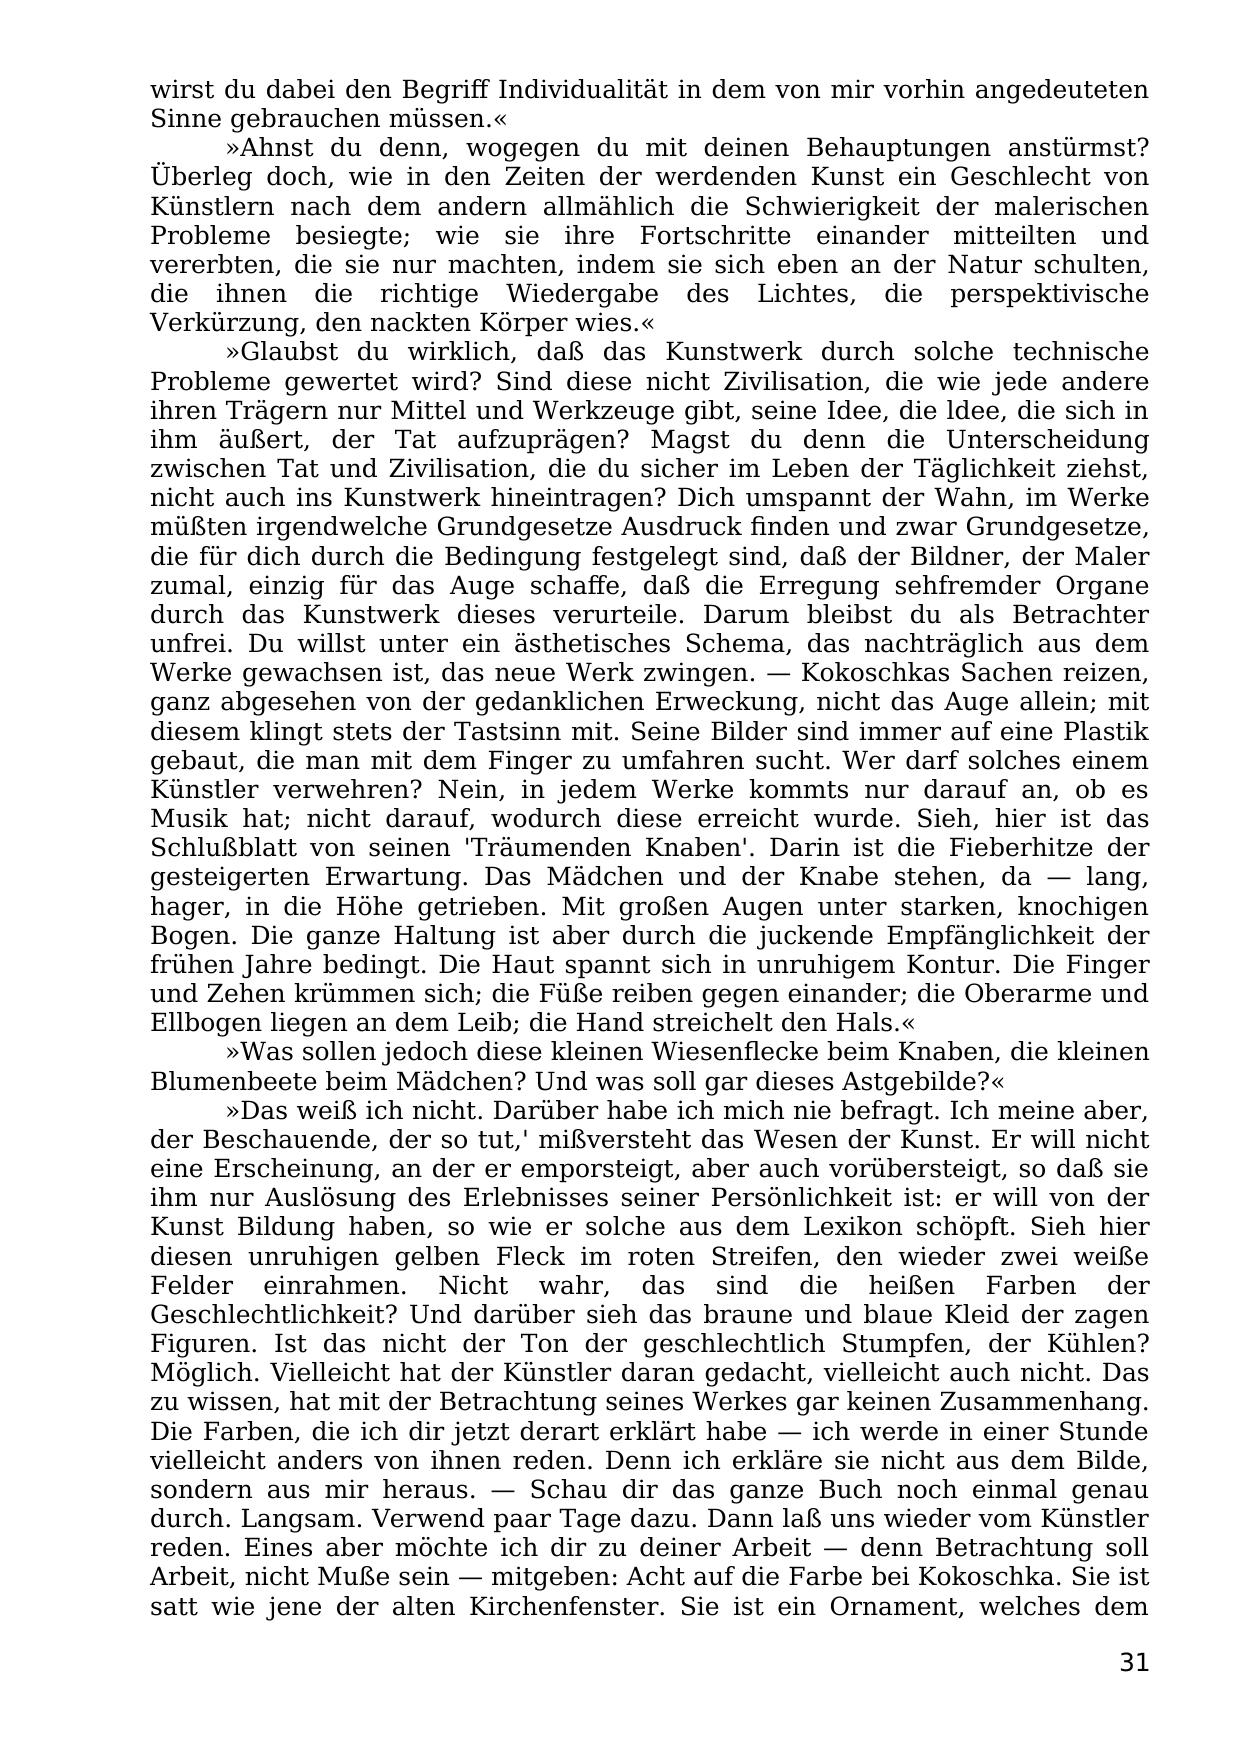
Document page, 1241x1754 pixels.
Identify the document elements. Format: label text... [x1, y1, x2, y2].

text »Das weiß ich nicht. Darüber habe ich mich nie befragt. Ich meine aber, der Beschauende, der so tut,' mißversteht das Wesen der Kunst. Er will nicht eine Erscheinung, an der er emporsteigt, aber auch vorübersteigt, so daß sie ihm nur Auslösung des Erlebnisses seiner Persönlichkeit ist: er will von der Kunst Bildung haben, so wie er solche aus dem Lexikon schöpft. Sieh hier diesen unruhigen gelben Fleck im roten Streifen, den wieder zwei weiße Felder einrahmen. Nicht wahr, das sind die heißen Farben der Geschlechtlichkeit? Und darüber sieh das braune und blaue Kleid der zagen Figuren. Ist das nicht der Ton der geschlechtlich Stumpfen, der Kühlen? Möglich. Vielleicht hat der Künstler daran gedacht, vielleicht auch nicht. Das zu wissen, hat mit der Betrachtung seines Werkes gar keinen Zusammenhang. Die Farben, die ich dir jetzt derart erklärt habe — ich werde in einer Stunde vielleicht anders von ihnen reden. Denn ich erkläre sie nicht aus dem Bilde, sondern aus mir heraus. — Schau dir das ganze Buch noch einmal genau durch. Langsam. Verwend paar Tage dazu. Dann laß uns wieder vom Künstler reden. Eines aber möchte ich dir zu deiner Arbeit — denn Betrachtung soll Arbeit, nicht Muße sein — mitgeben: Acht auf die Farbe bei Kokoschka. Sie ist satt wie jene der alten Kirchenfenster. Sie ist ein Ornament, welches dem [150, 1096, 1151, 1621]
text »Was sollen jedoch diese kleinen Wiesenflecke beim Knaben, die kleinen Blumenbeete beim Mädchen? Und was soll gar dieses Astgebilde?« [150, 1037, 1151, 1096]
text »Ahnst du denn, wogegen du mit deinen Behauptungen anstürmst? Überleg doch, wie in den Zeiten der werdenden Kunst ein Geschlecht von Künstlern nach dem andern allmählich die Schwierigkeit der malerischen Probleme besiegte; wie sie ihre Fortschritte einander mitteilten und vererbten, die sie nur machten, indem sie sich eben an der Natur schulten, die ihnen die richtige Wiedergabe des Lichtes, die perspektivische Verkürzung, den nackten Körper wies.« [150, 133, 1151, 337]
text wirst du dabei den Begriff Individualität in dem von mir vorhin angedeuteten Sinne gebrauchen müssen.« [150, 75, 1151, 133]
text »Glaubst du wirklich, daß das Kunstwerk durch solche technische Probleme gewertet wird? Sind diese nicht Zivilisation, die wie jede andere ihren Trägern nur Mittel und Werkzeuge gibt, seine Idee, die ldee, die sich in ihm äußert, der Tat aufzuprägen? Magst du denn die Unterscheidung zwischen Tat und Zivilisation, die du sicher im Leben der Täglichkeit ziehst, nicht auch ins Kunstwerk hineintragen? Dich umspannt der Wahn, im Werke müßten irgendwelche Grundgesetze Ausdruck finden und zwar Grundgesetze, die für dich durch die Bedingung festgelegt sind, daß der Bildner, der Maler zumal, einzig für das Auge schaffe, daß die Erregung sehfremder Organe durch das Kunstwerk dieses verurteile. Darum bleibst du als Betrachter unfrei. Du willst unter ein ästhetisches Schema, das nachträglich aus dem Werke gewachsen ist, das neue Werk zwingen. — Kokoschkas Sachen reizen, ganz abgesehen von der gedanklichen Erweckung, nicht das Auge allein; mit diesem klingt stets der Tastsinn mit. Seine Bilder sind immer auf eine Plastik gebaut, die man mit dem Finger zu umfahren sucht. Wer darf solches einem Künstler verwehren? Nein, in jedem Werke kommts nur darauf an, ob es Musik hat; nicht darauf, wodurch diese erreicht wurde. Sieh, hier ist das Schlußblatt von seinen 'Träumenden Knaben'. Darin ist die Fieberhitze der gesteigerten Erwartung. Das Mädchen und der Knabe stehen, da — lang, hager, in die Höhe getrieben. Mit großen Augen unter starken, knochigen Bogen. Die ganze Haltung ist aber durch die juckende Empfänglichkeit der frühen Jahre bedingt. Die Haut spannt sich in unruhigem Kontur. Die Finger und Zehen krümmen sich; die Füße reiben gegen einander; die Oberarme und Ellbogen liegen an dem Leib; die Hand streichelt den Hals.« [150, 337, 1151, 1037]
